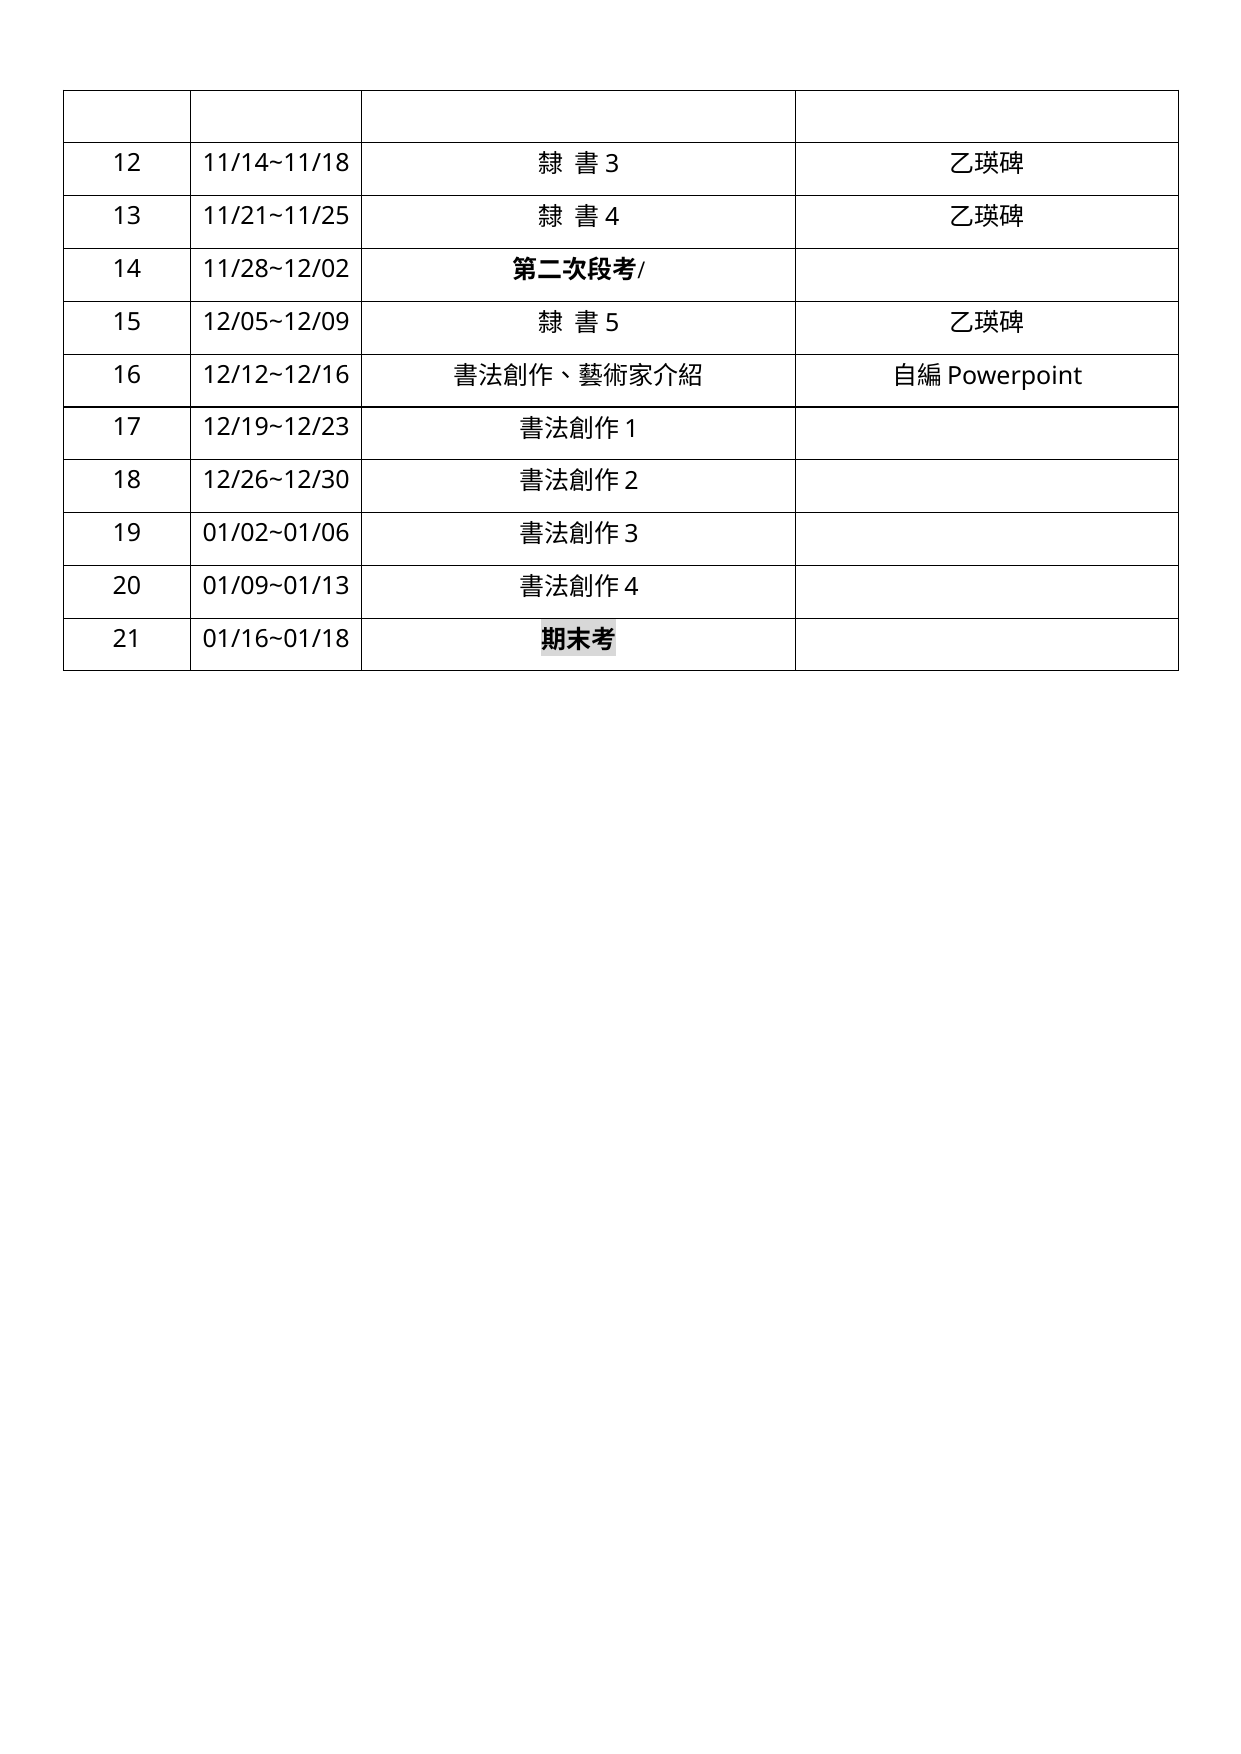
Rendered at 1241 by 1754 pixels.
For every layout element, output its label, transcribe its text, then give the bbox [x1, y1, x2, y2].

table_cell 15 [64, 302, 190, 353]
table_cell [796, 619, 1178, 670]
table_cell 12 [64, 143, 190, 195]
table_cell 11/21~11/25 [191, 196, 361, 248]
table_cell 隸 書3 [362, 143, 795, 195]
table_cell [796, 408, 1178, 459]
table_cell 14 [64, 249, 190, 301]
table_cell 期末考 [362, 619, 795, 670]
table_cell [796, 91, 1178, 142]
table_cell 12/12~12/16 [191, 355, 361, 406]
table_cell 13 [64, 196, 190, 248]
table_cell 01/09~01/13 [191, 566, 361, 618]
table_cell 12/05~12/09 [191, 302, 361, 353]
table_cell 17 [64, 408, 190, 459]
table_cell [796, 513, 1178, 565]
table_cell 01/16~01/18 [191, 619, 361, 670]
table_cell 書法創作3 [362, 513, 795, 565]
table_cell 12/19~12/23 [191, 408, 361, 459]
table_cell 隸 書4 [362, 196, 795, 248]
table_cell 16 [64, 355, 190, 406]
table_cell 書法創作1 [362, 408, 795, 459]
table_cell [796, 460, 1178, 512]
table_cell 乙瑛碑 [796, 302, 1178, 353]
table_cell 隸 書5 [362, 302, 795, 353]
table_cell [362, 91, 795, 142]
table_cell [796, 566, 1178, 618]
table_cell 書法創作4 [362, 566, 795, 618]
table_cell 20 [64, 566, 190, 618]
table_cell [64, 91, 190, 142]
table_cell 書法創作2 [362, 460, 795, 512]
table_cell 第二次段考/ [362, 249, 795, 301]
table_cell 12/26~12/30 [191, 460, 361, 512]
table_cell 19 [64, 513, 190, 565]
table_cell 乙瑛碑 [796, 196, 1178, 248]
table_cell [191, 91, 361, 142]
table_cell 01/02~01/06 [191, 513, 361, 565]
table_cell 11/28~12/02 [191, 249, 361, 301]
table_cell 11/14~11/18 [191, 143, 361, 195]
table_cell [796, 249, 1178, 301]
table_cell 18 [64, 460, 190, 512]
table_cell 乙瑛碑 [796, 143, 1178, 195]
table_cell 21 [64, 619, 190, 670]
table_cell 書法創作、藝術家介紹 [362, 355, 795, 406]
table_cell 自編Powerpoint [796, 355, 1178, 406]
